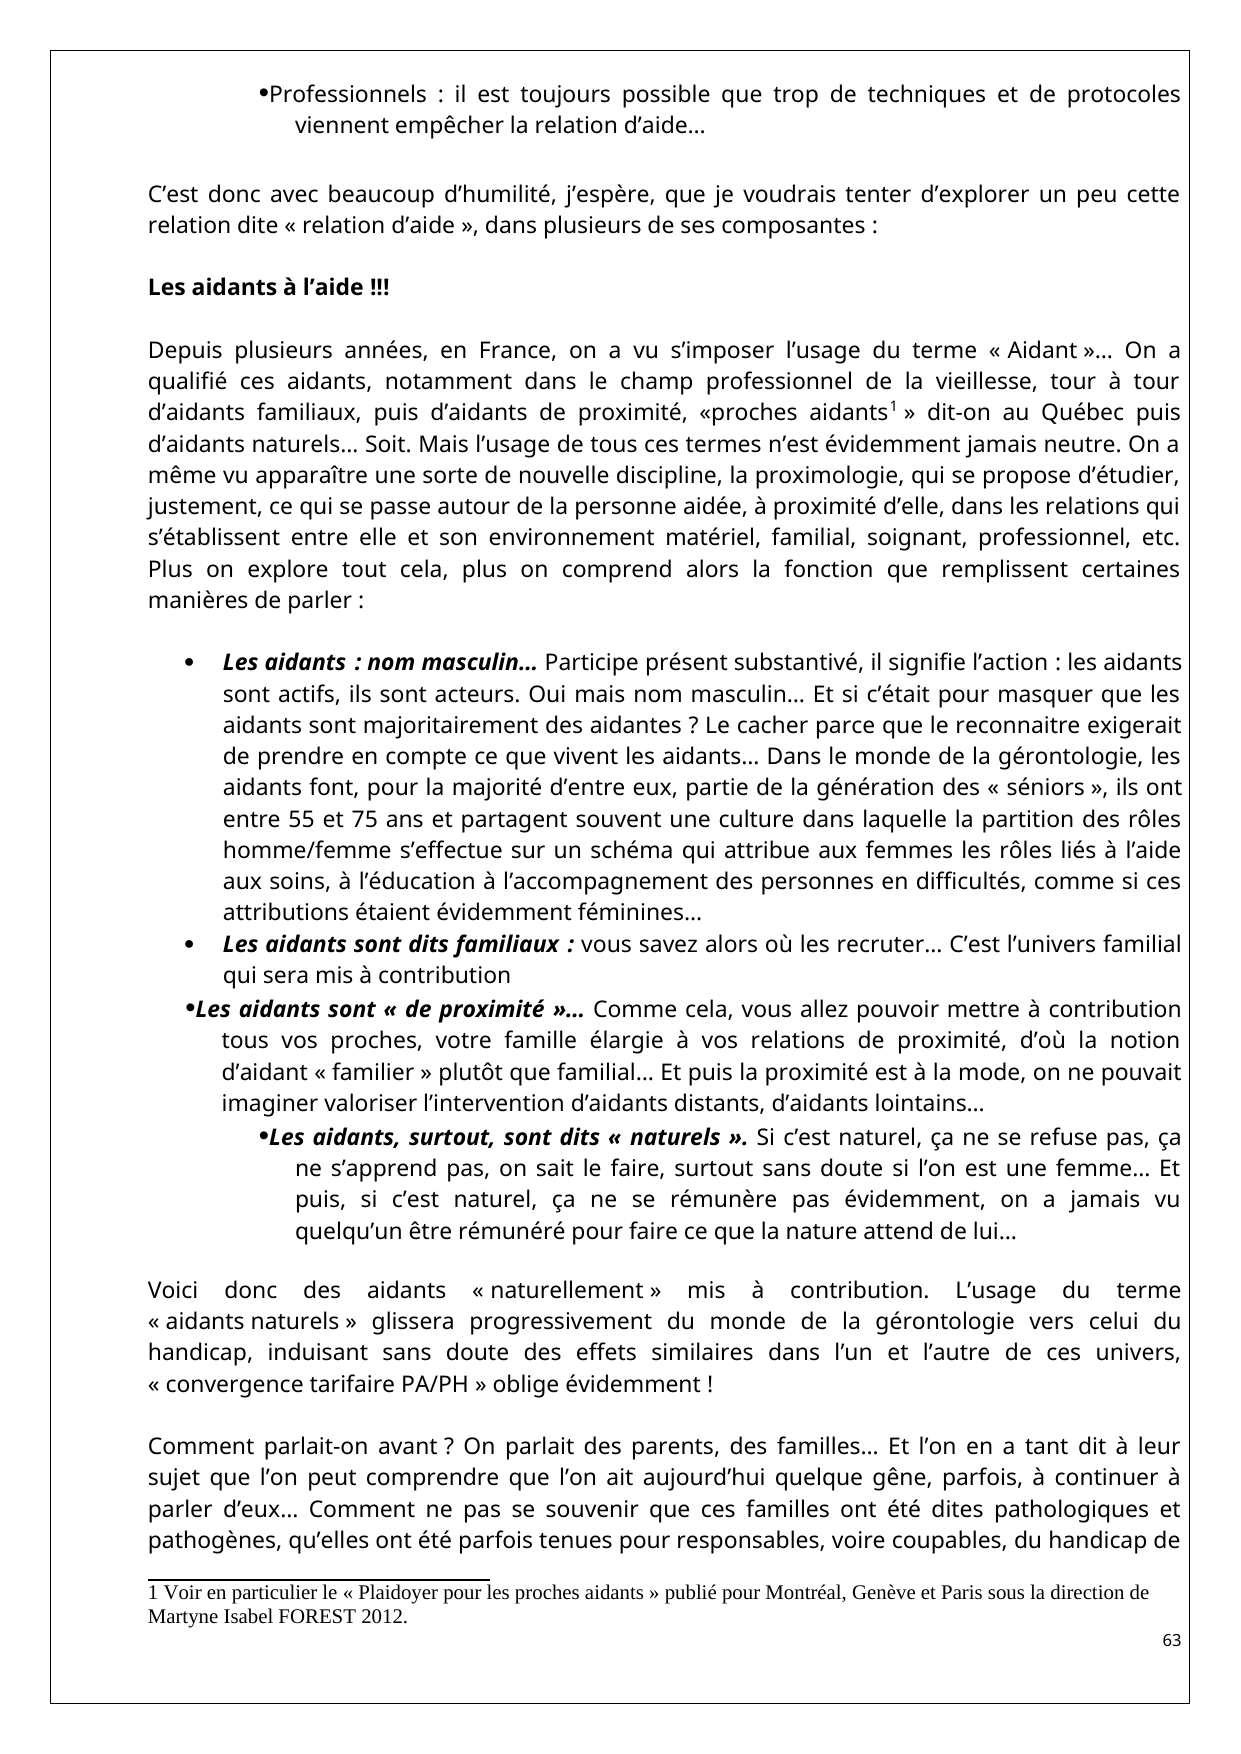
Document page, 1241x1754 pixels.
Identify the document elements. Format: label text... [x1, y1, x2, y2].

list Les aidants sont « de proximité »… Comme cela, vous allez pouvoir mettre à contribution tous vos proches, votre famille élargie à vos relations de proximité, d’où la notion d’aidant « familier » plutôt que familial… Et puis la proximité est à la mode, on ne pouvait imaginer valoriser l’intervention d’aidants distants, d’aidants lointains… [111, 990, 1182, 1118]
text Les aidants à l’aide !!! [148, 271, 1183, 302]
text Voici donc des aidants « naturellement » mis à contribution. L’usage du terme « aidants naturels » glissera progressivement du monde de la gérontologie vers celui du handicap, induisant sans doute des effets similaires dans l’un et l’autre de ces univers, « convergence tarifaire PA/PH » oblige évidemment ! [148, 1274, 1182, 1399]
list Les aidants : nom masculin… Participe présent substantivé, il signifie l’action : les aidants sont actifs, ils sont acteurs. Oui mais nom masculin… Et si c’était pour masquer que les aidants sont majoritairement des aidantes ? Le cacher parce que le reconnaitre exigerait de prendre en compte ce que vivent les aidants… Dans le monde de la gérontologie, les aidants font, pour la majorité d’entre eux, partie de la génération des « séniors », ils ont entre 55 et 75 ans et partagent souvent une culture dans laquelle la partition des rôles homme/femme s’effectue sur un schéma qui attribue aux femmes les rôles liés à l’aide aux soins, à l’éducation à l’accompagnement des personnes en difficultés, comme si ces attributions étaient évidemment féminines… [185, 646, 1182, 927]
text Depuis plusieurs années, en France, on a vu s’imposer l’usage du terme « Aidant »… On a qualifié ces aidants, notamment dans le champ professionnel de la vieillesse, tour à tour d’aidants familiaux, puis d’aidants de proximité, «proches aidants » dit-on au Québec puis d’aidants naturels… Soit. Mais l’usage de tous ces termes n’est évidemment jamais neutre. On a même vu apparaître une sorte de nouvelle discipline, la proximologie, qui se propose d’étudier, justement, ce qui se passe autour de la personne aidée, à proximité d’elle, dans les relations qui s’établissent entre elle et son environnement matériel, familial, soignant, professionnel, etc. Plus on explore tout cela, plus on comprend alors la fonction que remplissent certaines manières de parler : [148, 334, 1181, 615]
list Professionnels : il est toujours possible que trop de techniques et de protocoles viennent empêcher la relation d’aide… [185, 75, 1182, 140]
list Les aidants sont dits familiaux : vous savez alors où les recruter… C’est l’univers familial qui sera mis à contribution [185, 927, 1182, 990]
text Voir en particulier le « Plaidoyer pour les proches aidants » publié pour Montréal, Genève et Paris sous la direction de Martyne Isabel FOREST 2012. [148, 1580, 1181, 1628]
text C’est donc avec beaucoup d’humilité, j’espère, que je voudrais tenter d’explorer un peu cette relation dite « relation d’aide », dans plusieurs de ses composantes : [148, 177, 1181, 240]
list Les aidants, surtout, sont dits « naturels ». Si c’est naturel, ça ne se refuse pas, ça ne s’apprend pas, on sait le faire, surtout sans doute si l’on est une femme… Et puis, si c’est naturel, ça ne se rémunère pas évidemment, on a jamais vu quelqu’un être rémunéré pour faire ce que la nature attend de lui… [185, 1118, 1182, 1246]
text Comment parlait-on avant ? On parlait des parents, des familles… Et l’on en a tant dit à leur sujet que l’on peut comprendre que l’on ait aujourd’hui quelque gêne, parfois, à continuer à parler d’eux… Comment ne pas se souvenir que ces familles ont été dites pathologiques et pathogènes, qu’elles ont été parfois tenues pour responsables, voire coupables, du handicap de [148, 1430, 1182, 1555]
